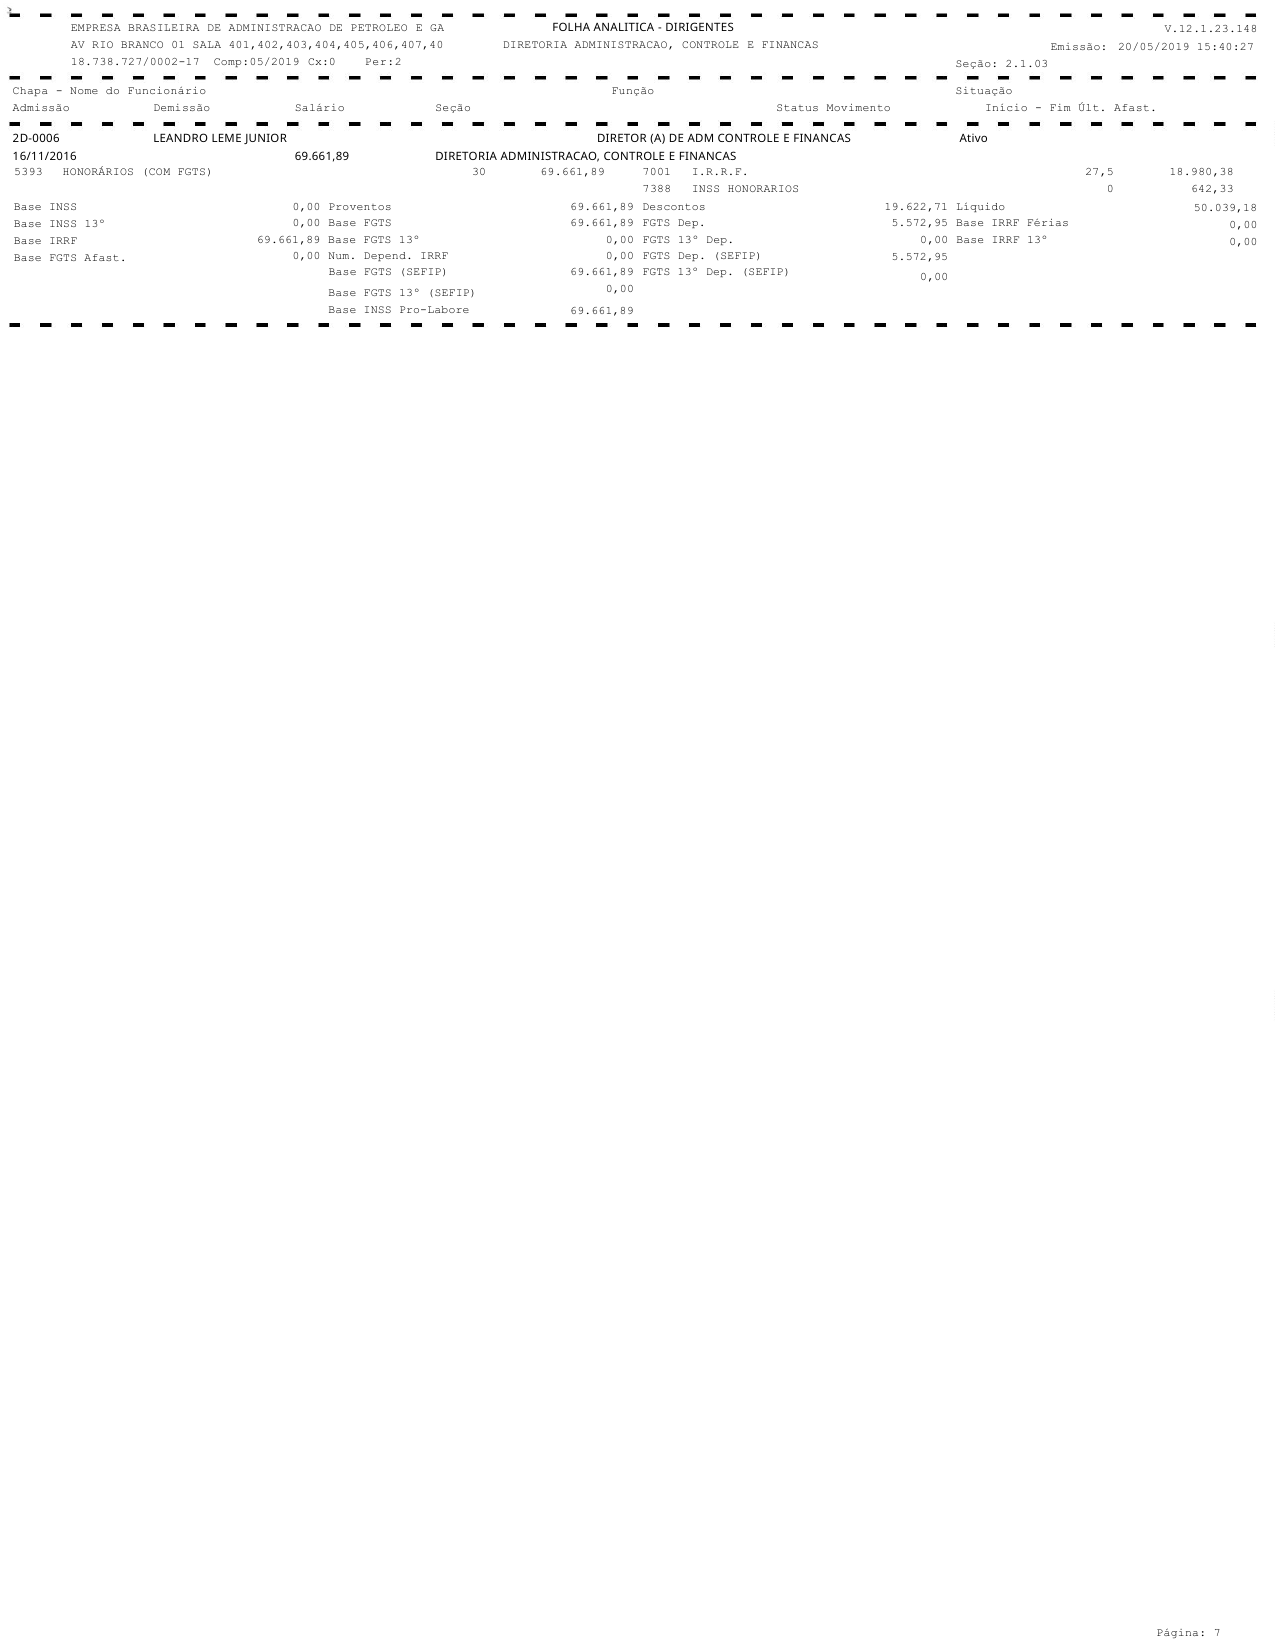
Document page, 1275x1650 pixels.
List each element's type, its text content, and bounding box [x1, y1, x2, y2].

text 393 [21, 164, 60, 178]
text 27,5 [1085, 164, 1131, 178]
text 69.661,89 Descontos [570, 200, 817, 213]
text Ativo [959, 132, 1012, 146]
text Situação [955, 84, 1066, 97]
text Demissão [153, 101, 228, 114]
text 1 [71, 54, 78, 68]
text Chapa - Nome do Funcionário [12, 84, 231, 97]
text LEANDRO LEME JUNIOR [153, 132, 310, 146]
text DIRETORIA ADMINISTRACAO, CONTROLE E FINANCAS [435, 149, 895, 163]
text Página: 7 [1156, 1626, 1237, 1639]
text Salário [294, 101, 362, 114]
text V.12.1.23.148 [1164, 22, 1275, 35]
text 0,00 FGTS 13º Dep. [606, 232, 817, 246]
text 69.661,89 [294, 149, 376, 163]
text 0 [1107, 182, 1131, 195]
text 0,00 FGTS Dep. (SEFIP) [606, 248, 817, 262]
text 69.661,89 [570, 303, 651, 317]
text I.R.R.F. [692, 164, 766, 178]
text 7 [642, 182, 650, 195]
text 0,00 [1229, 235, 1275, 248]
picture [0, 0, 1275, 1650]
text 30 [472, 164, 503, 178]
text 388 [650, 182, 688, 195]
text 69.661,89 Base FGTS 13º [257, 232, 474, 246]
text EMPRESA BRASILEIRA DE ADMINISTRACAO DE PETROLEO E GA [71, 20, 469, 34]
text D-0006 [19, 132, 80, 146]
text Per:2 [364, 54, 419, 68]
text 5.572,95 Base IRRF Férias [891, 216, 1095, 229]
text 5 [14, 164, 21, 178]
text Base IRRF [13, 234, 123, 247]
text 0,00 Num. Depend. IRRF [292, 248, 474, 262]
text HONORÁRIOS (COM FGTS) [62, 164, 236, 178]
text 8.738.727/0002-17 Comp:05/2019 Cx:0 [78, 54, 361, 68]
text Status Movimento [776, 101, 908, 114]
text Base INSS [13, 200, 95, 213]
text DIRETORIA ADMINISTRACAO, CONTROLE E FINANCAS [503, 37, 844, 51]
text 2 [12, 132, 19, 146]
text 642,33 [1191, 182, 1251, 195]
text Início - Fim Últ. Afast. [985, 101, 1182, 114]
text Seção: 2.1.03 [955, 56, 1066, 70]
text 69.661,89 FGTS 13º Dep. (SEFIP) [570, 265, 817, 278]
text 19.622,71 Líquido [884, 200, 1095, 213]
text 0,00 [606, 282, 817, 295]
text 20/05/2019 15:40:27 [1118, 39, 1275, 53]
text 0,00 [1229, 218, 1275, 231]
text 69.661,89 [540, 164, 622, 178]
text 50.039,18 [1193, 201, 1275, 214]
text Seção [435, 101, 488, 114]
text AV RIO BRANCO 01 SALA 401,402,403,404,405,406,407,40 [71, 37, 469, 51]
text 18.980,38 [1169, 164, 1251, 178]
text 69.661,89 FGTS Dep. [570, 216, 817, 229]
text 0,00 Base FGTS [292, 216, 474, 229]
text 7001 [642, 164, 688, 178]
text 0,00 [920, 269, 966, 283]
text Base FGTS (SEFIP) [328, 265, 474, 278]
text Base FGTS Afast. [13, 251, 145, 264]
text Função [611, 84, 672, 97]
text Base INSS Pro-Labore [328, 302, 500, 316]
text FOLHA ANALITICA - DIRIGENTES [552, 20, 778, 34]
text Emissão: [1050, 39, 1118, 53]
text INSS HONORARIOS [692, 182, 817, 195]
text 0,00 Base IRRF 13º [920, 232, 1095, 246]
text 1 [12, 149, 19, 163]
text Base INSS 13º [13, 217, 123, 230]
text 0,00 Proventos [292, 200, 474, 213]
text DIRETOR (A) DE ADM CONTROLE E FINANCAS [597, 132, 895, 146]
text Base FGTS 13º (SEFIP) [328, 285, 500, 299]
text 6/11/2016 [19, 149, 101, 163]
text 5.572,95 [891, 249, 1095, 263]
text Admissão [12, 101, 87, 114]
